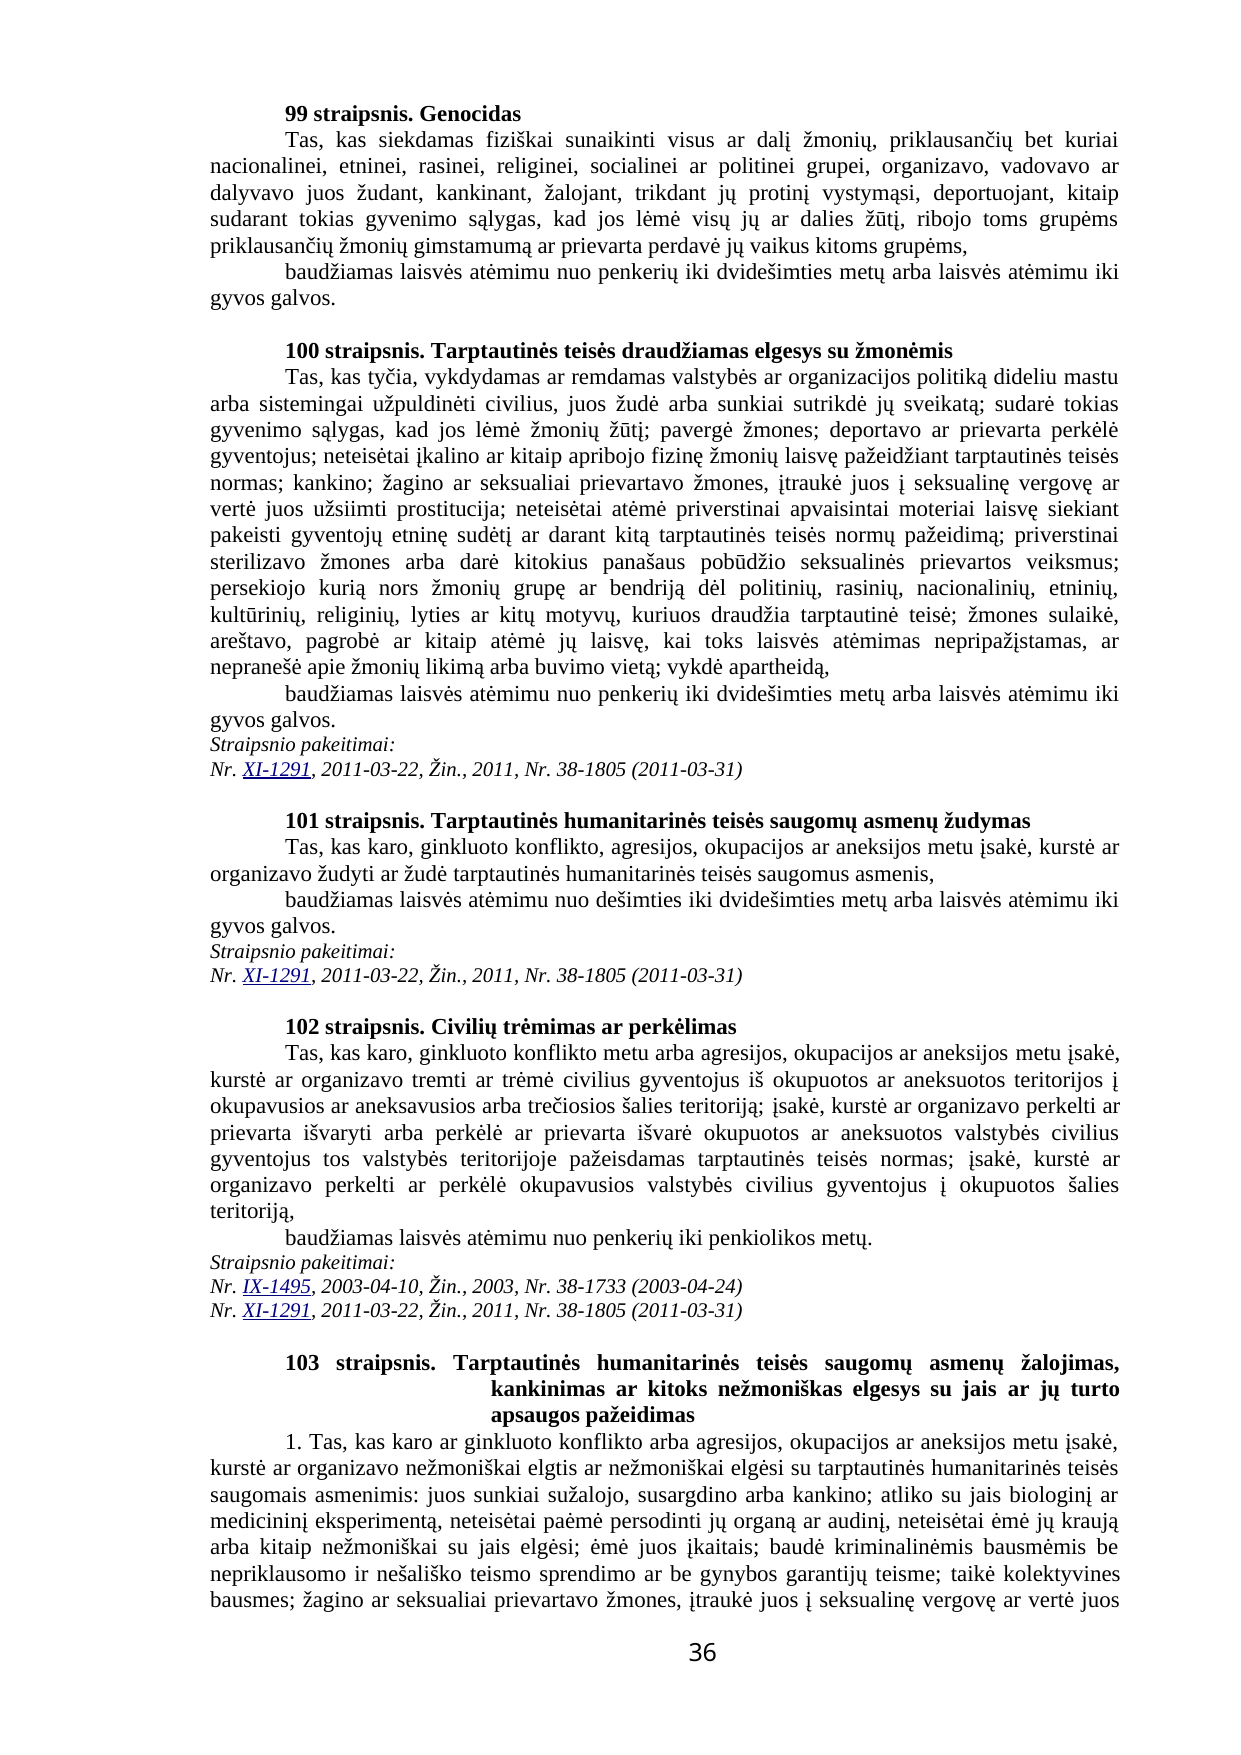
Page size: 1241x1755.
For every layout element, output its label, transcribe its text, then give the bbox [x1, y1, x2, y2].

text Straipsnio pakeitimai: [210, 1250, 1120, 1274]
text 103 straipsnis. Tarptautinės humanitarinės teisės saugomų asmenų žalojimas, kankinimas ar kitoks nežmoniškas elgesys su jais ar jų turto apsaugos pažeidimas [285, 1349, 1120, 1428]
text Straipsnio pakeitimai: [210, 732, 1120, 756]
text Tas, kas tyčia, vykdydamas ar remdamas valstybės ar organizacijos politiką dideliu mastu arba sistemingai užpuldinėti civilius, juos žudė arba sunkiai sutrikdė jų sveikatą; sudarė tokias gyvenimo sąlygas, kad jos lėmė žmonių žūtį; pavergė žmones; deportavo ar prievarta perkėlė gyventojus; neteisėtai įkalino ar kitaip apribojo fizinę žmonių laisvę pažeidžiant tarptautinės teisės normas; kankino; žagino ar seksualiai prievartavo žmones, įtraukė juos į seksualinę vergovę ar vertė juos užsiimti prostitucija; neteisėtai atėmė priverstinai apvaisintai moteriai laisvę siekiant pakeisti gyventojų etninę sudėtį ar darant kitą tarptautinės teisės normų pažeidimą; priverstinai sterilizavo žmones arba darė kitokius panašaus pobūdžio seksualinės prievartos veiksmus; persekiojo kurią nors žmonių grupę ar bendriją dėl politinių, rasinių, nacionalinių, etninių, kultūrinių, religinių, lyties ar kitų motyvų, kuriuos draudžia tarptautinė teisė; žmones sulaikė, areštavo, pagrobė ar kitaip atėmė jų laisvę, kai toks laisvės atėmimas nepripažįstamas, ar nepranešė apie žmonių likimą arba buvimo vietą; vykdė apartheidą, [210, 363, 1120, 680]
text Tas, kas siekdamas fiziškai sunaikinti visus ar dalį žmonių, priklausančių bet kuriai nacionalinei, etninei, rasinei, religinei, socialinei ar politinei grupei, organizavo, vadovavo ar dalyvavo juos žudant, kankinant, žalojant, trikdant jų protinį vystymąsi, deportuojant, kitaip sudarant tokias gyvenimo sąlygas, kad jos lėmė visų jų ar dalies žūtį, ribojo toms grupėms priklausančių žmonių gimstamumą ar prievarta perdavė jų vaikus kitoms grupėms, [210, 126, 1120, 258]
text Nr. XI-1291, 2011-03-22, Žin., 2011, Nr. 38-1805 (2011-03-31) [210, 756, 1120, 781]
text 100 straipsnis. Tarptautinės teisės draudžiamas elgesys su žmonėmis [210, 337, 1120, 363]
text baudžiamas laisvės atėmimu nuo penkerių iki dvidešimties metų arba laisvės atėmimu iki gyvos galvos. [210, 680, 1120, 732]
text Straipsnio pakeitimai: [210, 939, 1120, 963]
text Tas, kas karo, ginkluoto konflikto, agresijos, okupacijos ar aneksijos metu įsakė, kurstė ar organizavo žudyti ar žudė tarptautinės humanitarinės teisės saugomus asmenis, [210, 833, 1120, 886]
text baudžiamas laisvės atėmimu nuo penkerių iki penkiolikos metų. [210, 1224, 1120, 1250]
text 102 straipsnis. Civilių trėmimas ar perkėlimas [210, 1013, 1120, 1039]
text 101 straipsnis. Tarptautinės humanitarinės teisės saugomų asmenų žudymas [210, 807, 1120, 833]
text Nr. XI-1291, 2011-03-22, Žin., 2011, Nr. 38-1805 (2011-03-31) [210, 1298, 1120, 1322]
text Nr. XI-1291, 2011-03-22, Žin., 2011, Nr. 38-1805 (2011-03-31) [210, 963, 1120, 987]
text baudžiamas laisvės atėmimu nuo dešimties iki dvidešimties metų arba laisvės atėmimu iki gyvos galvos. [210, 886, 1120, 939]
text 1. Tas, kas karo ar ginkluoto konflikto arba agresijos, okupacijos ar aneksijos metu įsakė, kurstė ar organizavo nežmoniškai elgtis ar nežmoniškai elgėsi su tarptautinės humanitarinės teisės saugomais asmenimis: juos sunkiai sužalojo, susargdino arba kankino; atliko su jais biologinį ar medicininį eksperimentą, neteisėtai paėmė persodinti jų organą ar audinį, neteisėtai ėmė jų kraują arba kitaip nežmoniškai su jais elgėsi; ėmė juos įkaitais; baudė kriminalinėmis bausmėmis be nepriklausomo ir nešališko teismo sprendimo ar be gynybos garantijų teisme; taikė kolektyvines bausmes; žagino ar seksualiai prievartavo žmones, įtraukė juos į seksualinę vergovę ar vertė juos [210, 1428, 1120, 1612]
text Tas, kas karo, ginkluoto konflikto metu arba agresijos, okupacijos ar aneksijos metu įsakė, kurstė ar organizavo tremti ar trėmė civilius gyventojus iš okupuotos ar aneksuotos teritorijos į okupavusios ar aneksavusios arba trečiosios šalies teritoriją; įsakė, kurstė ar organizavo perkelti ar prievarta išvaryti arba perkėlė ar prievarta išvarė okupuotos ar aneksuotos valstybės civilius gyventojus tos valstybės teritorijoje pažeisdamas tarptautinės teisės normas; įsakė, kurstė ar organizavo perkelti ar perkėlė okupavusios valstybės civilius gyventojus į okupuotos šalies teritoriją, [210, 1039, 1120, 1224]
text Nr. IX-1495, 2003-04-10, Žin., 2003, Nr. 38-1733 (2003-04-24) [210, 1274, 1120, 1298]
text baudžiamas laisvės atėmimu nuo penkerių iki dvidešimties metų arba laisvės atėmimu iki gyvos galvos. [210, 258, 1120, 311]
text 99 straipsnis. Genocidas [210, 100, 1120, 126]
